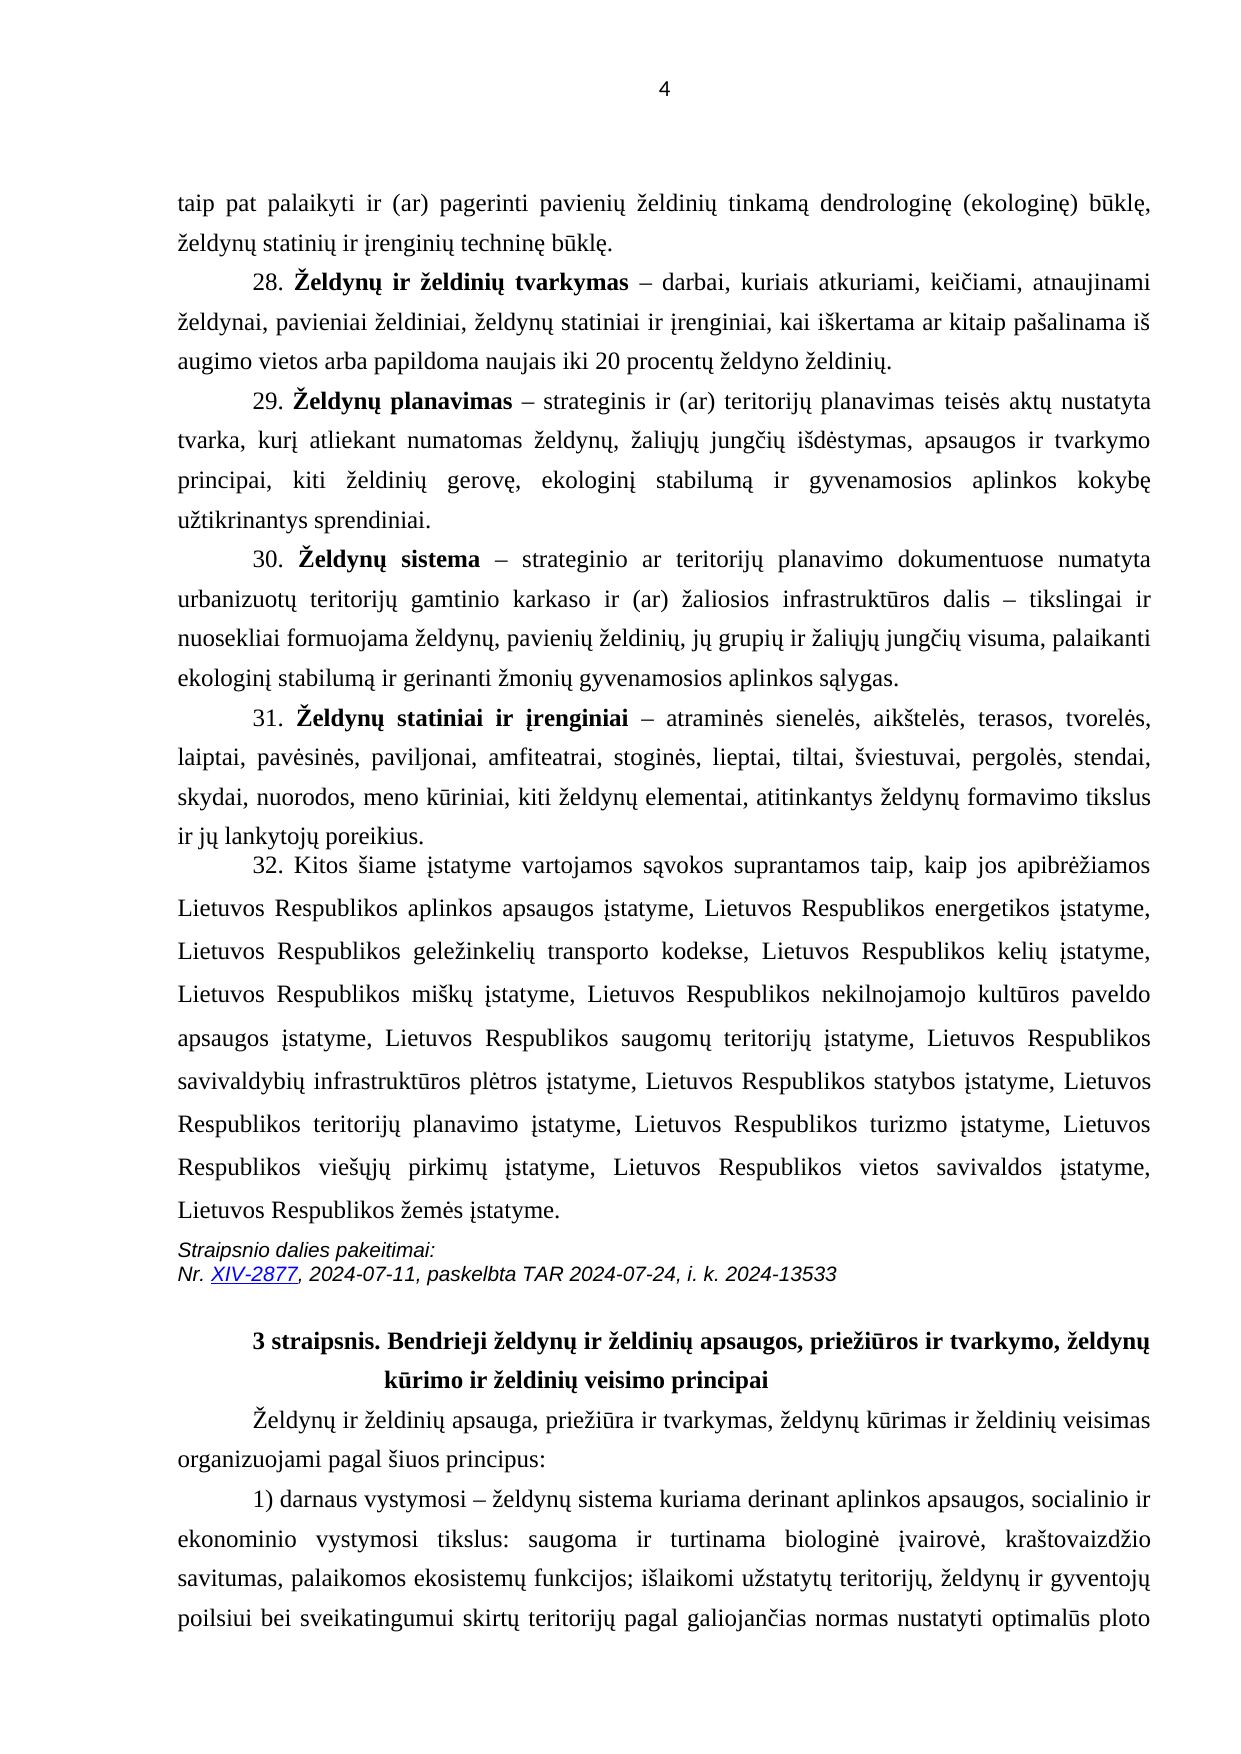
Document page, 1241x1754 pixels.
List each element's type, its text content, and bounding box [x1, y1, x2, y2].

text 28. Želdynų ir želdinių tvarkymas – darbai, kuriais atkuriami, keičiami, atnaujinami želdynai, pavieniai želdiniai, želdynų statiniai ir įrenginiai, kai iškertama ar kitaip pašalinama iš augimo vietos arba papildoma naujais iki 20 procentų želdyno želdinių. [177, 256, 1152, 375]
text 29. Želdynų planavimas – strateginis ir (ar) teritorijų planavimas teisės aktų nustatyta tvarka, kurį atliekant numatomas želdynų, žaliųjų jungčių išdėstymas, apsaugos ir tvarkymo principai, kiti želdinių gerovę, ekologinį stabilumą ir gyvenamosios aplinkos kokybę užtikrinantys sprendiniai. [177, 375, 1152, 533]
text Želdynų ir želdinių apsauga, priežiūra ir tvarkymas, želdynų kūrimas ir želdinių veisimas organizuojami pagal šiuos principus: [177, 1394, 1152, 1473]
text 1) darnaus vystymosi – želdynų sistema kuriama derinant aplinkos apsaugos, socialinio ir ekonominio vystymosi tikslus: saugoma ir turtinama biologinė įvairovė, kraštovaizdžio savitumas, palaikomos ekosistemų funkcijos; išlaikomi užstatytų teritorijų, želdynų ir gyventojų poilsiui bei sveikatingumui skirtų teritorijų pagal galiojančias normas nustatyti optimalūs ploto [177, 1473, 1152, 1632]
text Straipsnio dalies pakeitimai: [177, 1238, 1152, 1262]
text 30. Želdynų sistema – strateginio ar teritorijų planavimo dokumentuose numatyta urbanizuotų teritorijų gamtinio karkaso ir (ar) žaliosios infrastruktūros dalis – tikslingai ir nuosekliai formuojama želdynų, pavienių želdinių, jų grupių ir žaliųjų jungčių visuma, palaikanti ekologinį stabilumą ir gerinanti žmonių gyvenamosios aplinkos sąlygas. [177, 533, 1152, 692]
text taip pat palaikyti ir (ar) pagerinti pavienių želdinių tinkamą dendrologinę (ekologinę) būklę, želdynų statinių ir įrenginių techninę būklę. [177, 177, 1152, 256]
text Nr. XIV-2877, 2024-07-11, paskelbta TAR 2024-07-24, i. k. 2024-13533 [177, 1262, 1152, 1286]
text 3 straipsnis. Bendrieji želdynų ir želdinių apsaugos, priežiūros ir tvarkymo, želdynų kūrimo ir želdinių veisimo principai [252, 1315, 1152, 1394]
text 31. Želdynų statiniai ir įrenginiai – atraminės sienelės, aikštelės, terasos, tvorelės, laiptai, pavėsinės, paviljonai, amfiteatrai, stoginės, lieptai, tiltai, šviestuvai, pergolės, stendai, skydai, nuorodos, meno kūriniai, kiti želdynų elementai, atitinkantys želdynų formavimo tikslus ir jų lankytojų poreikius. [177, 692, 1152, 850]
text 32. Kitos šiame įstatyme vartojamos sąvokos suprantamos taip, kaip jos apibrėžiamos Lietuvos Respublikos aplinkos apsaugos įstatyme, Lietuvos Respublikos energetikos įstatyme, Lietuvos Respublikos geležinkelių transporto kodekse, Lietuvos Respublikos kelių įstatyme, Lietuvos Respublikos miškų įstatyme, Lietuvos Respublikos nekilnojamojo kultūros paveldo apsaugos įstatyme, Lietuvos Respublikos saugomų teritorijų įstatyme, Lietuvos Respublikos savivaldybių infrastruktūros plėtros įstatyme, Lietuvos Respublikos statybos įstatyme, Lietuvos Respublikos teritorijų planavimo įstatyme, Lietuvos Respublikos turizmo įstatyme, Lietuvos Respublikos viešųjų pirkimų įstatyme, Lietuvos Respublikos vietos savivaldos įstatyme, Lietuvos Respublikos žemės įstatyme. [177, 850, 1152, 1224]
